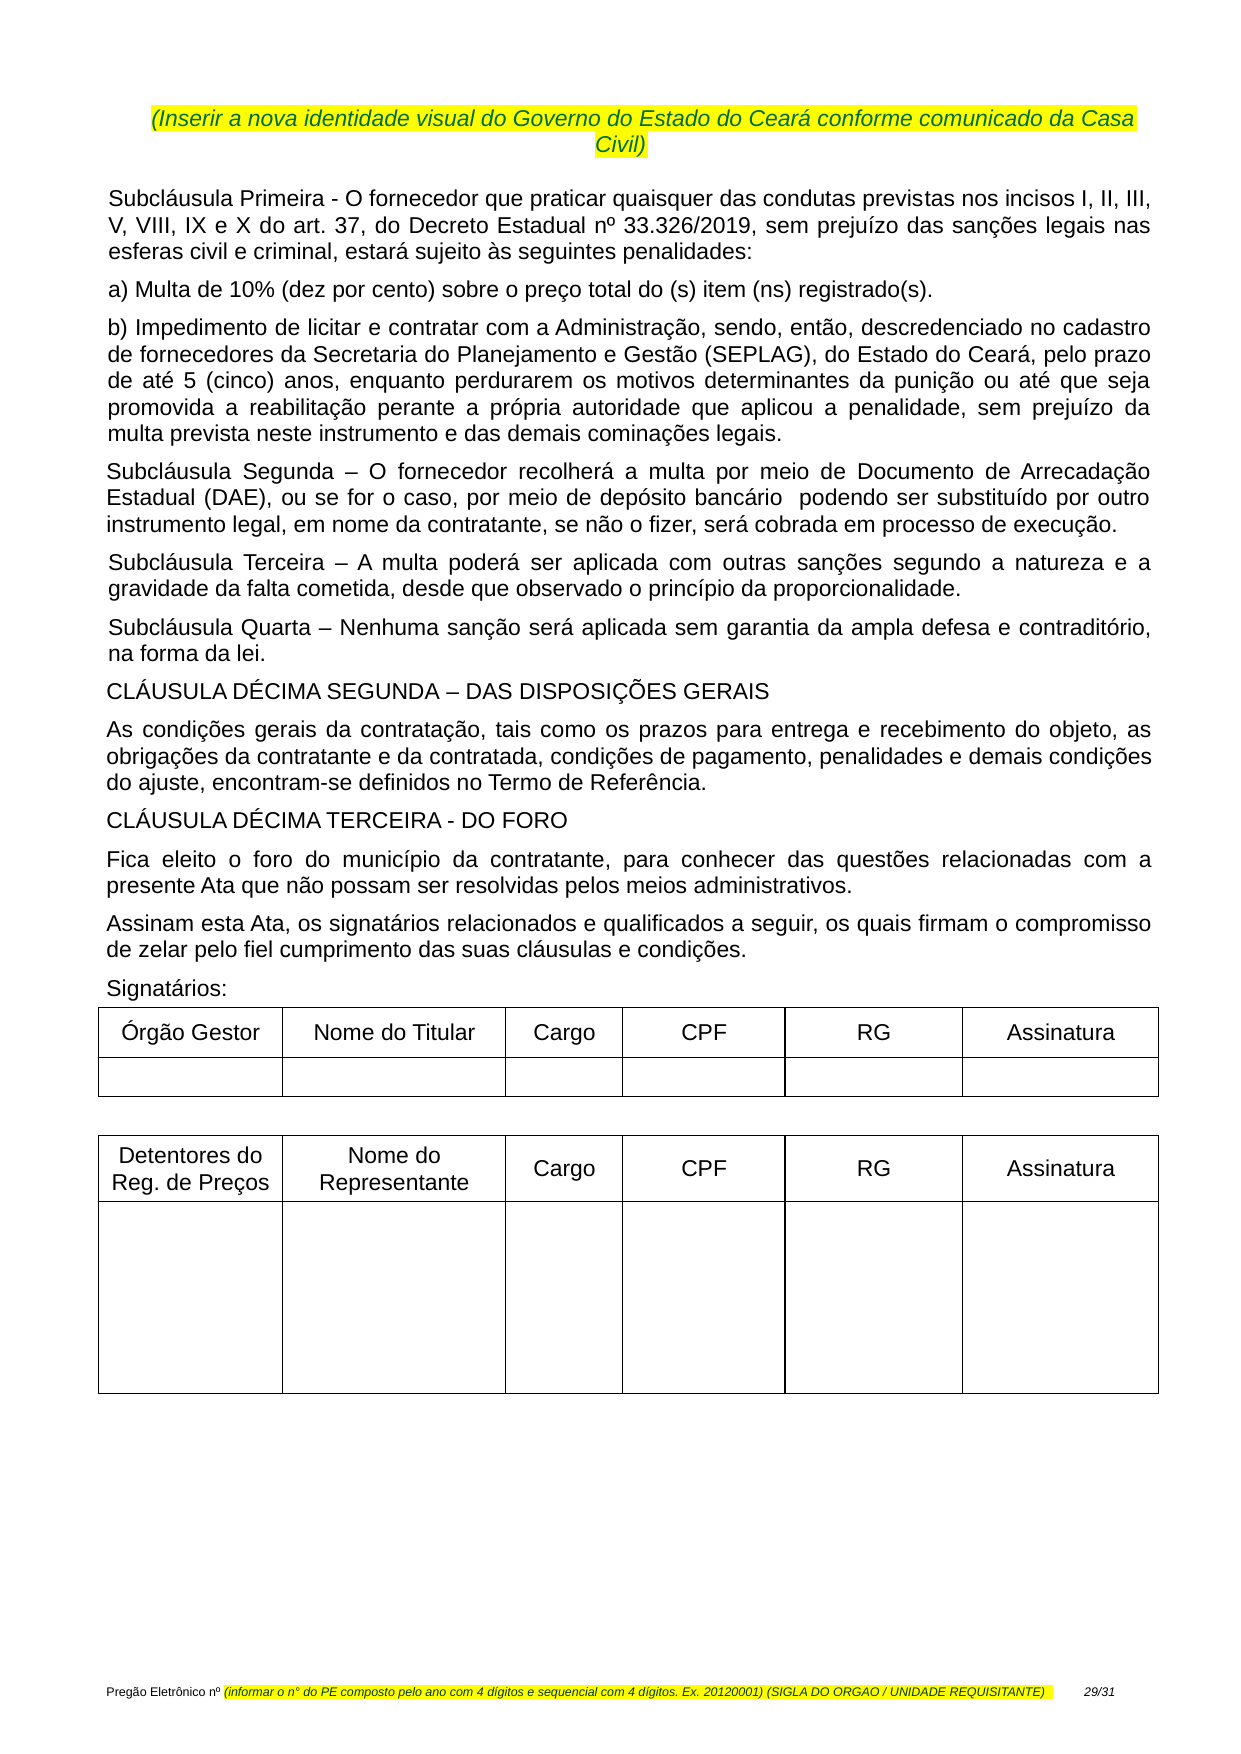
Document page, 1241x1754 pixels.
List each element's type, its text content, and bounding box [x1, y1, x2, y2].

table_cell [506, 1316, 622, 1355]
table_cell [623, 1278, 784, 1316]
text Subcláusula Primeira - O fornecedor que praticar quaisquer das condutas previstas nos incisos I, II, III, V, VIII, IX e X do art. 37, do Decreto Estadual nº 33.326/2019, sem prejuízo das sanções legais nas esferas civil e criminal, estará sujeito às seguintes penalidades: [108, 185, 1152, 264]
text Signatários: [106, 975, 1152, 1001]
table_header Detentores do Reg. de Preços [99, 1136, 282, 1201]
table_cell [963, 1278, 1158, 1316]
table_cell [786, 1278, 962, 1316]
table_cell [786, 1202, 962, 1240]
text Fica eleito o foro do município da contratante, para conhecer das questões relacionadas com a presente Ata que não possam ser resolvidas pelos meios administrativos. [106, 846, 1153, 898]
table_cell [283, 1240, 505, 1278]
table_cell [963, 1316, 1158, 1355]
table_cell [963, 1240, 1158, 1278]
table_cell [283, 1316, 505, 1355]
table_header Cargo [506, 1136, 622, 1201]
table_cell [99, 1278, 282, 1316]
table_header Assinatura [963, 1008, 1158, 1057]
table_cell [506, 1058, 622, 1096]
text Subcláusula Segunda – O fornecedor recolherá a multa por meio de Documento de Arrecadação Estadual (DAE), ou se for o caso, por meio de depósito bancário podendo ser substituído por outro instrumento legal, em nome da contratante, se não o fizer, será cobrada em processo de execução. [106, 458, 1152, 537]
table_cell [786, 1240, 962, 1278]
table_cell [283, 1278, 505, 1316]
table_cell [786, 1058, 962, 1096]
text a) Multa de 10% (dez por cento) sobre o preço total do (s) item (ns) registrado(s). [108, 276, 1152, 302]
table_cell [99, 1355, 282, 1393]
table_cell [623, 1202, 784, 1240]
table_header RG [786, 1136, 962, 1201]
table_header Nome do Representante [283, 1136, 505, 1201]
table_cell [623, 1240, 784, 1278]
table_cell [283, 1355, 505, 1393]
table_cell [99, 1202, 282, 1240]
table_cell [506, 1240, 622, 1278]
text CLÁUSULA DÉCIMA SEGUNDA – DAS DISPOSIÇÕES GERAIS [106, 678, 1153, 704]
table_cell [963, 1058, 1158, 1096]
table_cell [99, 1240, 282, 1278]
table_cell [506, 1278, 622, 1316]
text b) Impedimento de licitar e contratar com a Administração, sendo, então, descredenciado no cadastro de fornecedores da Secretaria do Planejamento e Gestão (SEPLAG), do Estado do Ceará, pelo prazo de até 5 (cinco) anos, enquanto perdurarem os motivos determinantes da punição ou até que seja promovida a reabilitação perante a própria autoridade que aplicou a penalidade, sem prejuízo da multa prevista neste instrumento e das demais cominações legais. [107, 314, 1152, 446]
text Subcláusula Terceira – A multa poderá ser aplicada com outras sanções segundo a natureza e a gravidade da falta cometida, desde que observado o princípio da proporcionalidade. [108, 549, 1152, 602]
table_cell [506, 1355, 622, 1393]
table_header Órgão Gestor [99, 1008, 282, 1057]
table_cell [963, 1202, 1158, 1240]
table_header CPF [623, 1136, 784, 1201]
table_header Cargo [506, 1008, 622, 1057]
text As condições gerais da contratação, tais como os prazos para entrega e recebimento do objeto, as obrigações da contratante e da contratada, condições de pagamento, penalidades e demais condições do ajuste, encontram-se definidos no Termo de Referência. [106, 716, 1153, 795]
text Subcláusula Quarta – Nenhuma sanção será aplicada sem garantia da ampla defesa e contraditório, na forma da lei. [108, 613, 1152, 666]
text CLÁUSULA DÉCIMA TERCEIRA - DO FORO [106, 807, 1153, 834]
table_cell [786, 1316, 962, 1355]
table_cell [99, 1316, 282, 1355]
table_cell [283, 1058, 505, 1096]
table_header RG [786, 1008, 962, 1057]
table_cell [283, 1202, 505, 1240]
table_cell [623, 1316, 784, 1355]
table_cell [623, 1355, 784, 1393]
table_header CPF [623, 1008, 784, 1057]
table_cell [506, 1202, 622, 1240]
table_header Assinatura [963, 1136, 1158, 1201]
text Assinam esta Ata, os signatários relacionados e qualificados a seguir, os quais firmam o compromisso de zelar pelo fiel cumprimento das suas cláusulas e condições. [106, 910, 1153, 963]
table_cell [623, 1058, 784, 1096]
table_cell [99, 1058, 282, 1096]
table_header Nome do Titular [283, 1008, 505, 1057]
table_cell [963, 1355, 1158, 1393]
table_cell [786, 1355, 962, 1393]
